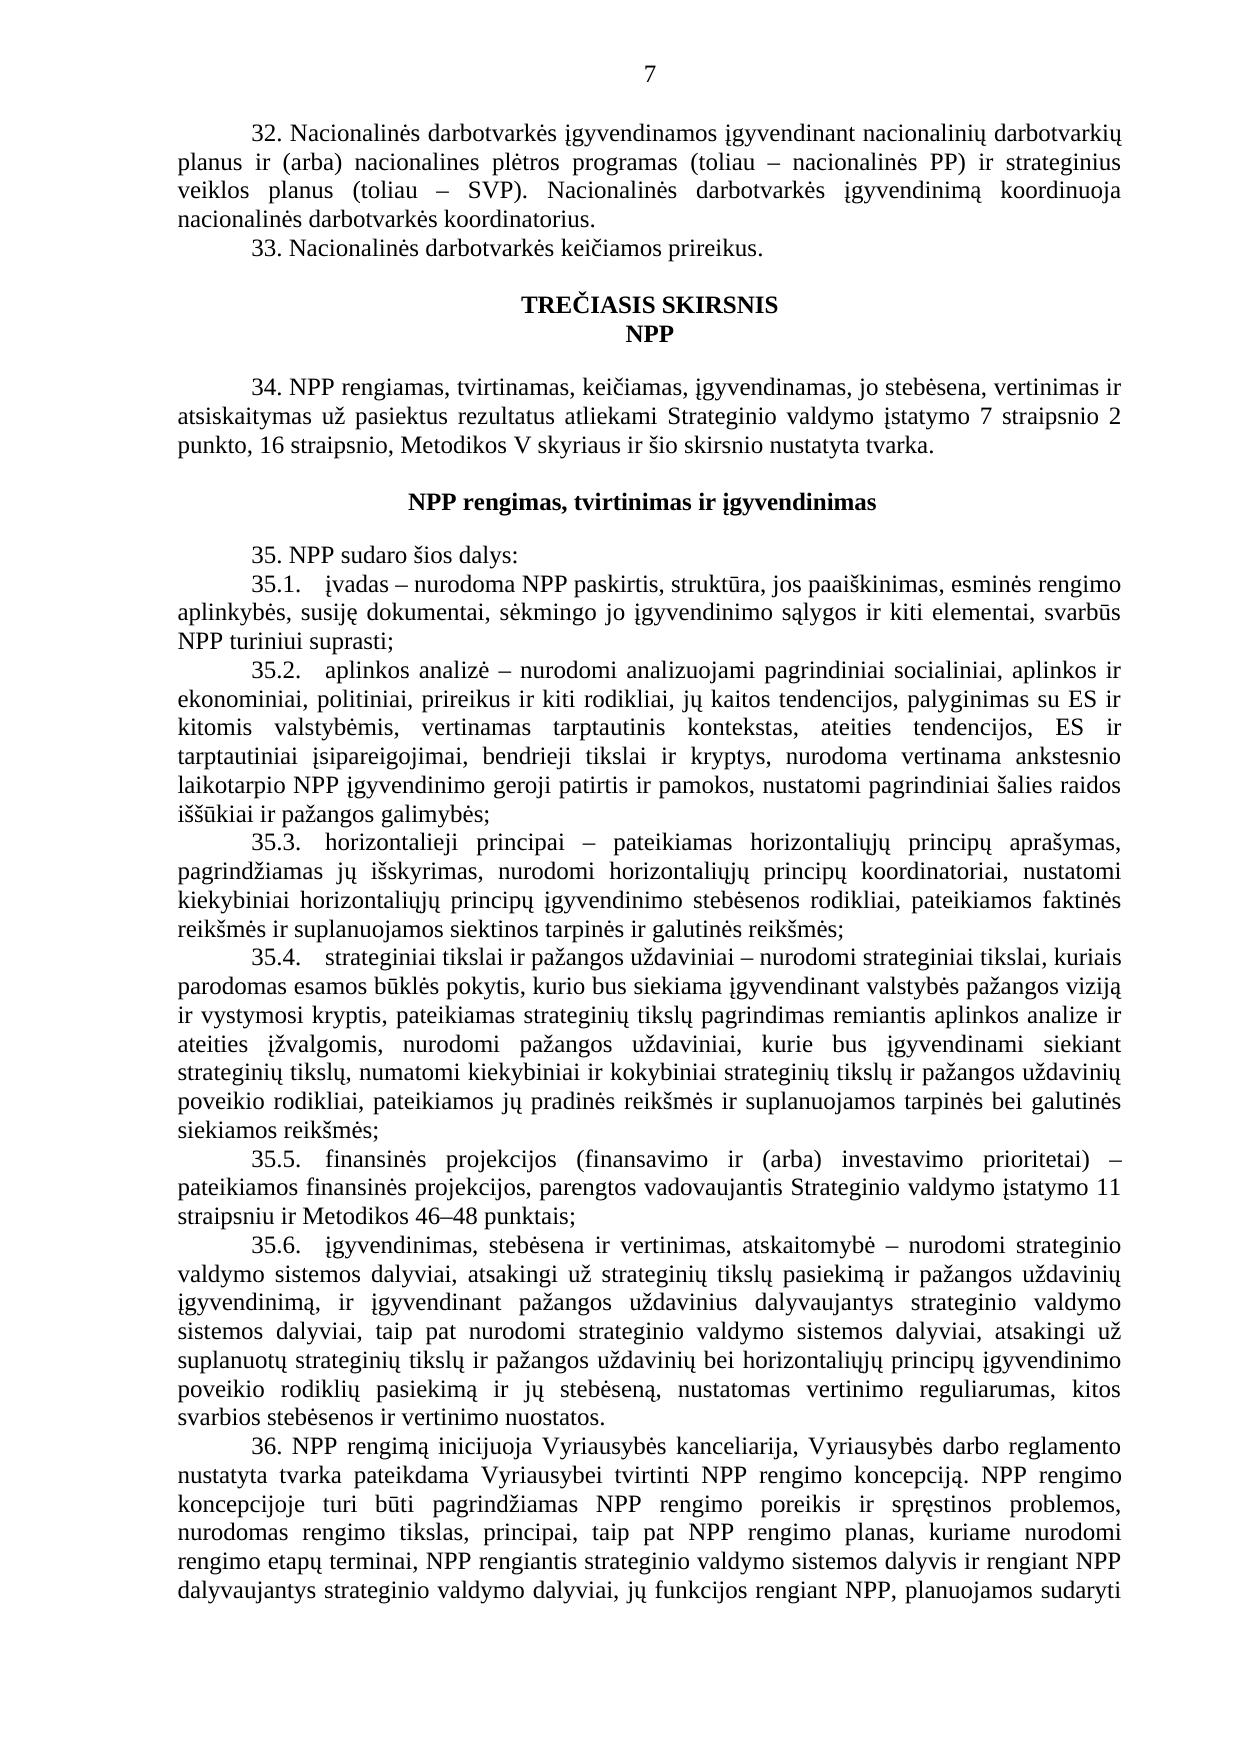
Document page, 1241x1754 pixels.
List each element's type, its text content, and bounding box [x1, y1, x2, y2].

subtitle NPP [177, 319, 1122, 348]
text 33. Nacionalinės darbotvarkės keičiamos prireikus. [177, 233, 1122, 262]
text 35.6. įgyvendinimas, stebėsena ir vertinimas, atskaitomybė – nurodomi strateginio valdymo sistemos dalyviai, atsakingi už strateginių tikslų pasiekimą ir pažangos uždavinių įgyvendinimą, ir įgyvendinant pažangos uždavinius dalyvaujantys strateginio valdymo sistemos dalyviai, taip pat nurodomi strateginio valdymo sistemos dalyviai, atsakingi už suplanuotų strateginių tikslų ir pažangos uždavinių bei horizontaliųjų principų įgyvendinimo poveikio rodiklių pasiekimą ir jų stebėseną, nustatomas vertinimo reguliarumas, kitos svarbios stebėsenos ir vertinimo nuostatos. [177, 1230, 1122, 1431]
text 32. Nacionalinės darbotvarkės įgyvendinamos įgyvendinant nacionalinių darbotvarkių planus ir (arba) nacionalines plėtros programas (toliau – nacionalinės PP) ir strateginius veiklos planus (toliau – SVP). Nacionalinės darbotvarkės įgyvendinimą koordinuoja nacionalinės darbotvarkės koordinatorius. [177, 118, 1122, 233]
text 36. NPP rengimą inicijuoja Vyriausybės kanceliarija, Vyriausybės darbo reglamento nustatyta tvarka pateikdama Vyriausybei tvirtinti NPP rengimo koncepciją. NPP rengimo koncepcijoje turi būti pagrindžiamas NPP rengimo poreikis ir spręstinos problemos, nurodomas rengimo tikslas, principai, taip pat NPP rengimo planas, kuriame nurodomi rengimo etapų terminai, NPP rengiantis strateginio valdymo sistemos dalyvis ir rengiant NPP dalyvaujantys strateginio valdymo dalyviai, jų funkcijos rengiant NPP, planuojamos sudaryti [177, 1431, 1122, 1604]
text 35.5. finansinės projekcijos (finansavimo ir (arba) investavimo prioritetai) – pateikiamos finansinės projekcijos, parengtos vadovaujantis Strateginio valdymo įstatymo 11 straipsniu ir Metodikos 46–48 punktais; [177, 1144, 1122, 1230]
text 35.2. aplinkos analizė – nurodomi analizuojami pagrindiniai socialiniai, aplinkos ir ekonominiai, politiniai, prireikus ir kiti rodikliai, jų kaitos tendencijos, palyginimas su ES ir kitomis valstybėmis, vertinamas tarptautinis kontekstas, ateities tendencijos, ES ir tarptautiniai įsipareigojimai, bendrieji tikslai ir kryptys, nurodoma vertinama ankstesnio laikotarpio NPP įgyvendinimo geroji patirtis ir pamokos, nustatomi pagrindiniai šalies raidos iššūkiai ir pažangos galimybės; [177, 655, 1122, 827]
text 35. NPP sudaro šios dalys: [177, 540, 1122, 569]
subtitle TREČIASIS SKIRSNIS [177, 291, 1122, 319]
text 35.4. strateginiai tikslai ir pažangos uždaviniai – nurodomi strateginiai tikslai, kuriais parodomas esamos būklės pokytis, kurio bus siekiama įgyvendinant valstybės pažangos viziją ir vystymosi kryptis, pateikiamas strateginių tikslų pagrindimas remiantis aplinkos analize ir ateities įžvalgomis, nurodomi pažangos uždaviniai, kurie bus įgyvendinami siekiant strateginių tikslų, numatomi kiekybiniai ir kokybiniai strateginių tikslų ir pažangos uždavinių poveikio rodikliai, pateikiamos jų pradinės reikšmės ir suplanuojamos tarpinės bei galutinės siekiamos reikšmės; [177, 942, 1122, 1144]
text 35.3. horizontalieji principai – pateikiamas horizontaliųjų principų aprašymas, pagrindžiamas jų išskyrimas, nurodomi horizontaliųjų principų koordinatoriai, nustatomi kiekybiniai horizontaliųjų principų įgyvendinimo stebėsenos rodikliai, pateikiamos faktinės reikšmės ir suplanuojamos siektinos tarpinės ir galutinės reikšmės; [177, 827, 1122, 942]
text 35.1. įvadas – nurodoma NPP paskirtis, struktūra, jos paaiškinimas, esminės rengimo aplinkybės, susiję dokumentai, sėkmingo jo įgyvendinimo sąlygos ir kiti elementai, svarbūs NPP turiniui suprasti; [177, 569, 1122, 655]
text 34. NPP rengiamas, tvirtinamas, keičiamas, įgyvendinamas, jo stebėsena, vertinimas ir atsiskaitymas už pasiektus rezultatus atliekami Strateginio valdymo įstatymo 7 straipsnio 2 punkto, 16 straipsnio, Metodikos V skyriaus ir šio skirsnio nustatyta tvarka. [177, 372, 1122, 458]
subtitle NPP rengimas, tvirtinimas ir įgyvendinimas [162, 487, 1122, 516]
